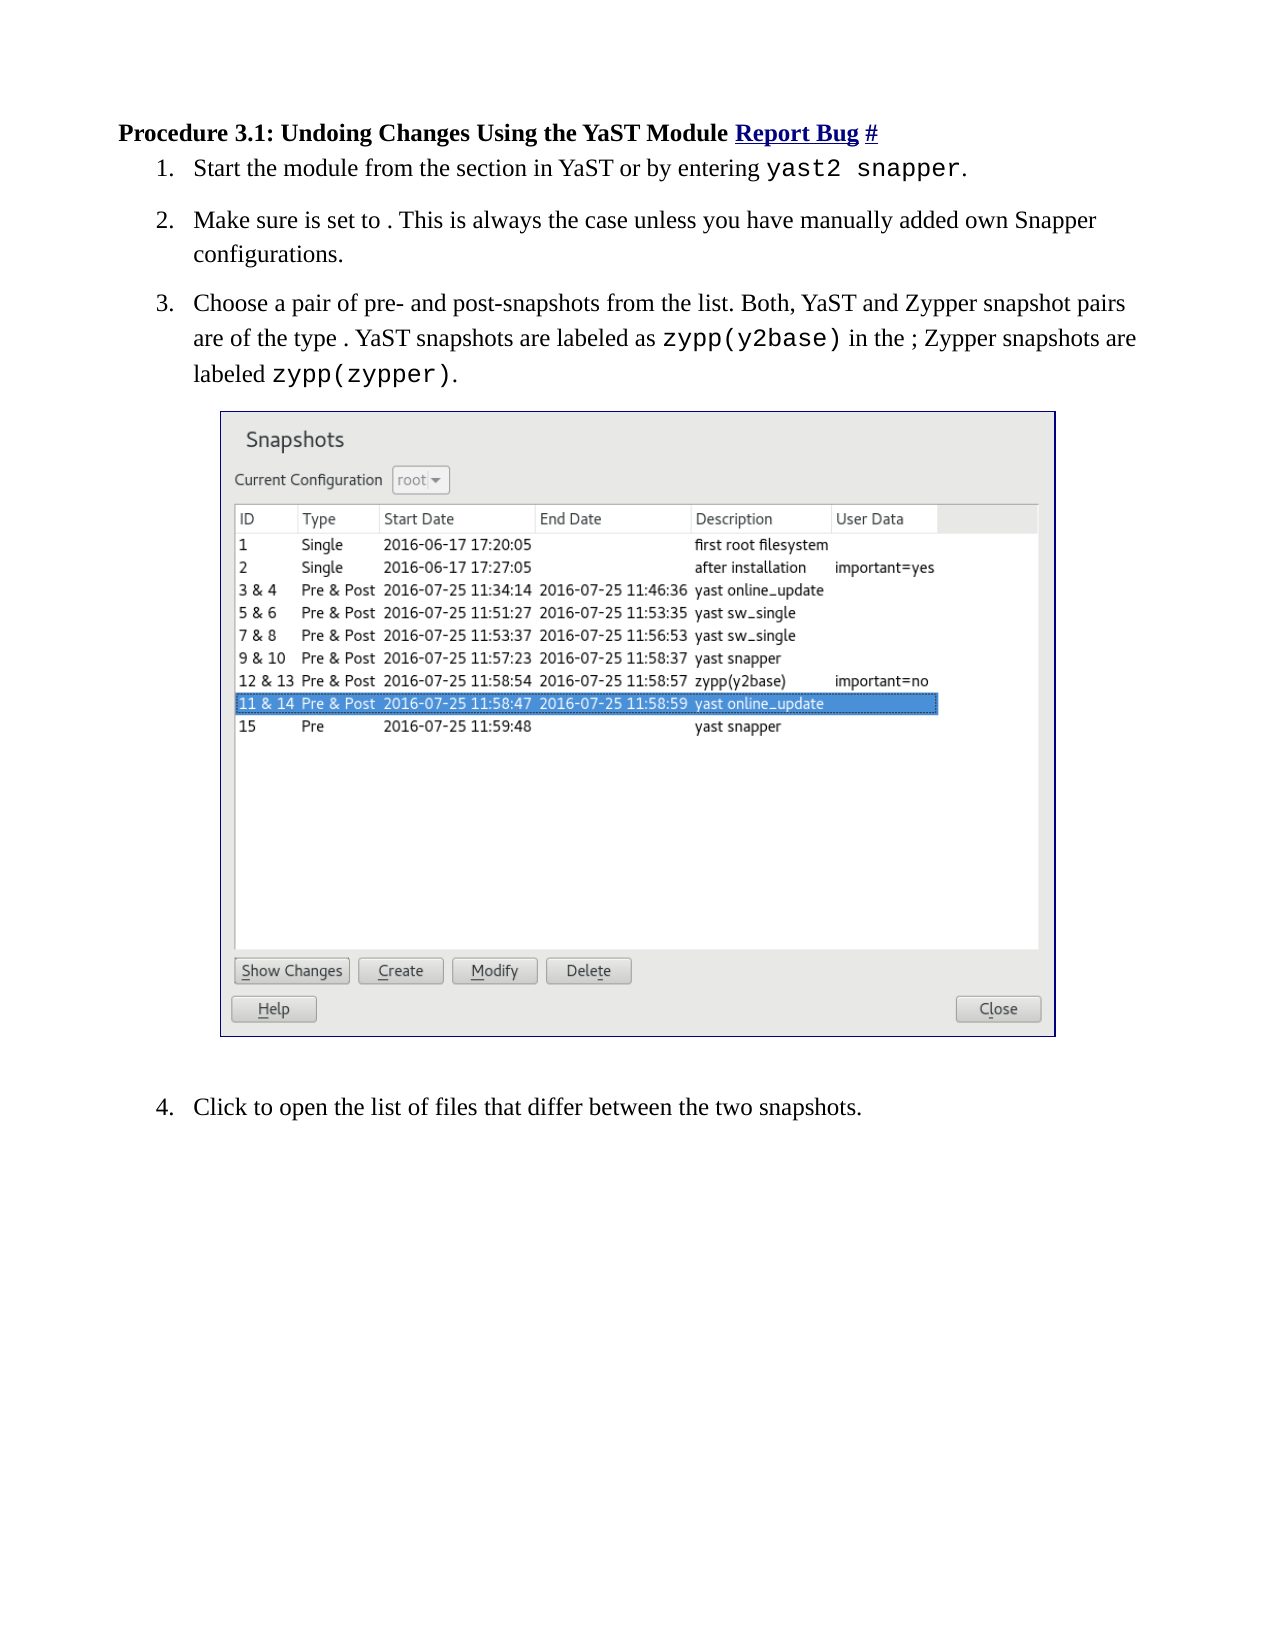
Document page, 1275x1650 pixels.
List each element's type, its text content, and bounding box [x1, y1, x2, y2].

list Click to open the list of files that differ between the two snapshots. [156, 1092, 1157, 1121]
subtitle Procedure 3.1: Undoing Changes Using the YaST Module Report Bug # [118, 118, 1157, 147]
picture [221, 412, 1054, 1036]
list Start the module from the section in YaST or by entering yast2 snapper. [156, 153, 1157, 184]
list Choose a pair of pre- and post-snapshots from the list. Both, YaST and Zypper snapshot pairs are of the type . YaST snapshots are labeled as zypp(y2base) in the ; Zypper snapshots are labeled zypp(zypper). [156, 288, 1157, 390]
list Make sure is set to . This is always the case unless you have manually added own Snapper configurations. [156, 205, 1157, 268]
